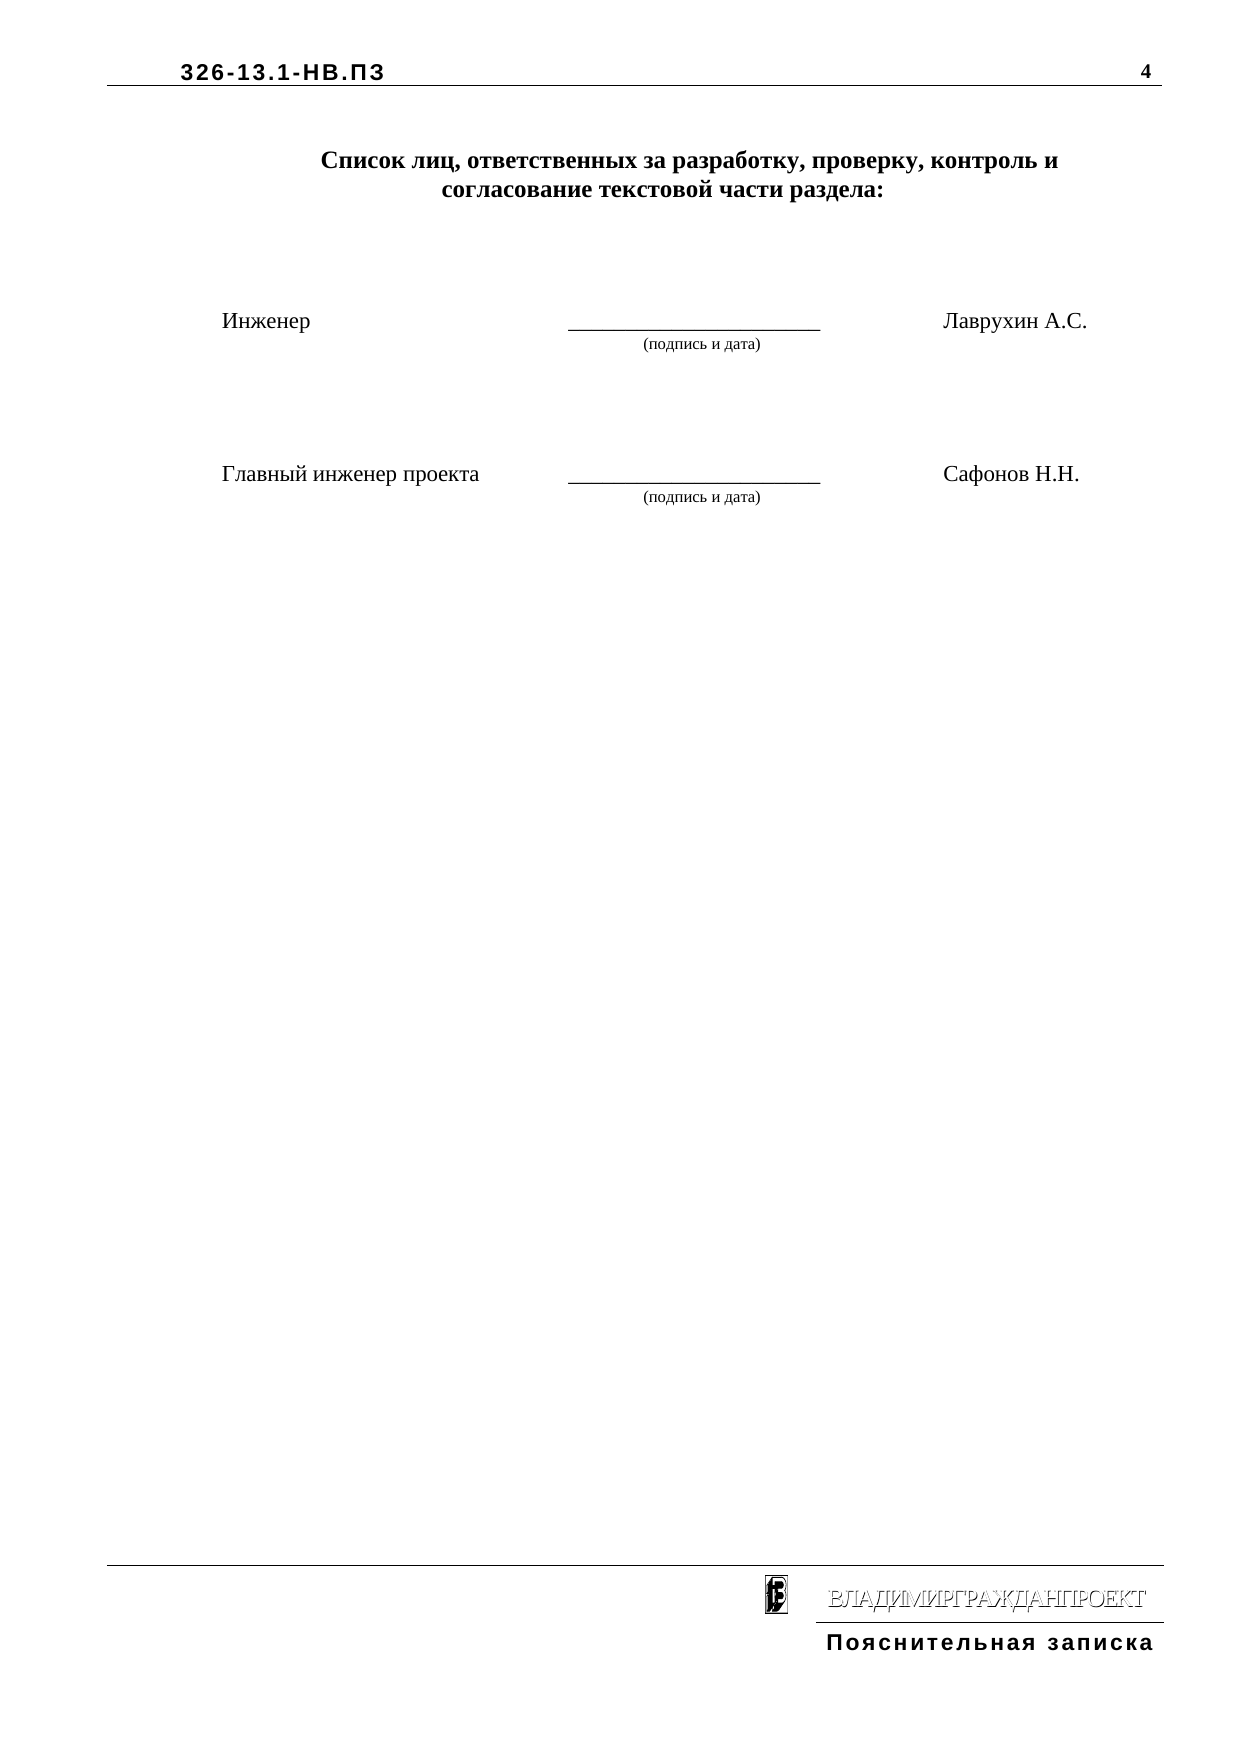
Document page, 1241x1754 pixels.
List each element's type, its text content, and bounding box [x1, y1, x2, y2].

text (подпись и дата) [162, 486, 1163, 506]
text Инженер ______________________ Лаврухин А.С. [162, 307, 1163, 333]
text Список лиц, ответственных за разработку, проверку, контроль и согласование текстовой части раздела: [162, 146, 1163, 203]
text Главный инженер проекта ______________________ Сафонов Н.Н. [162, 460, 1163, 486]
text (подпись и дата) [162, 333, 1163, 353]
